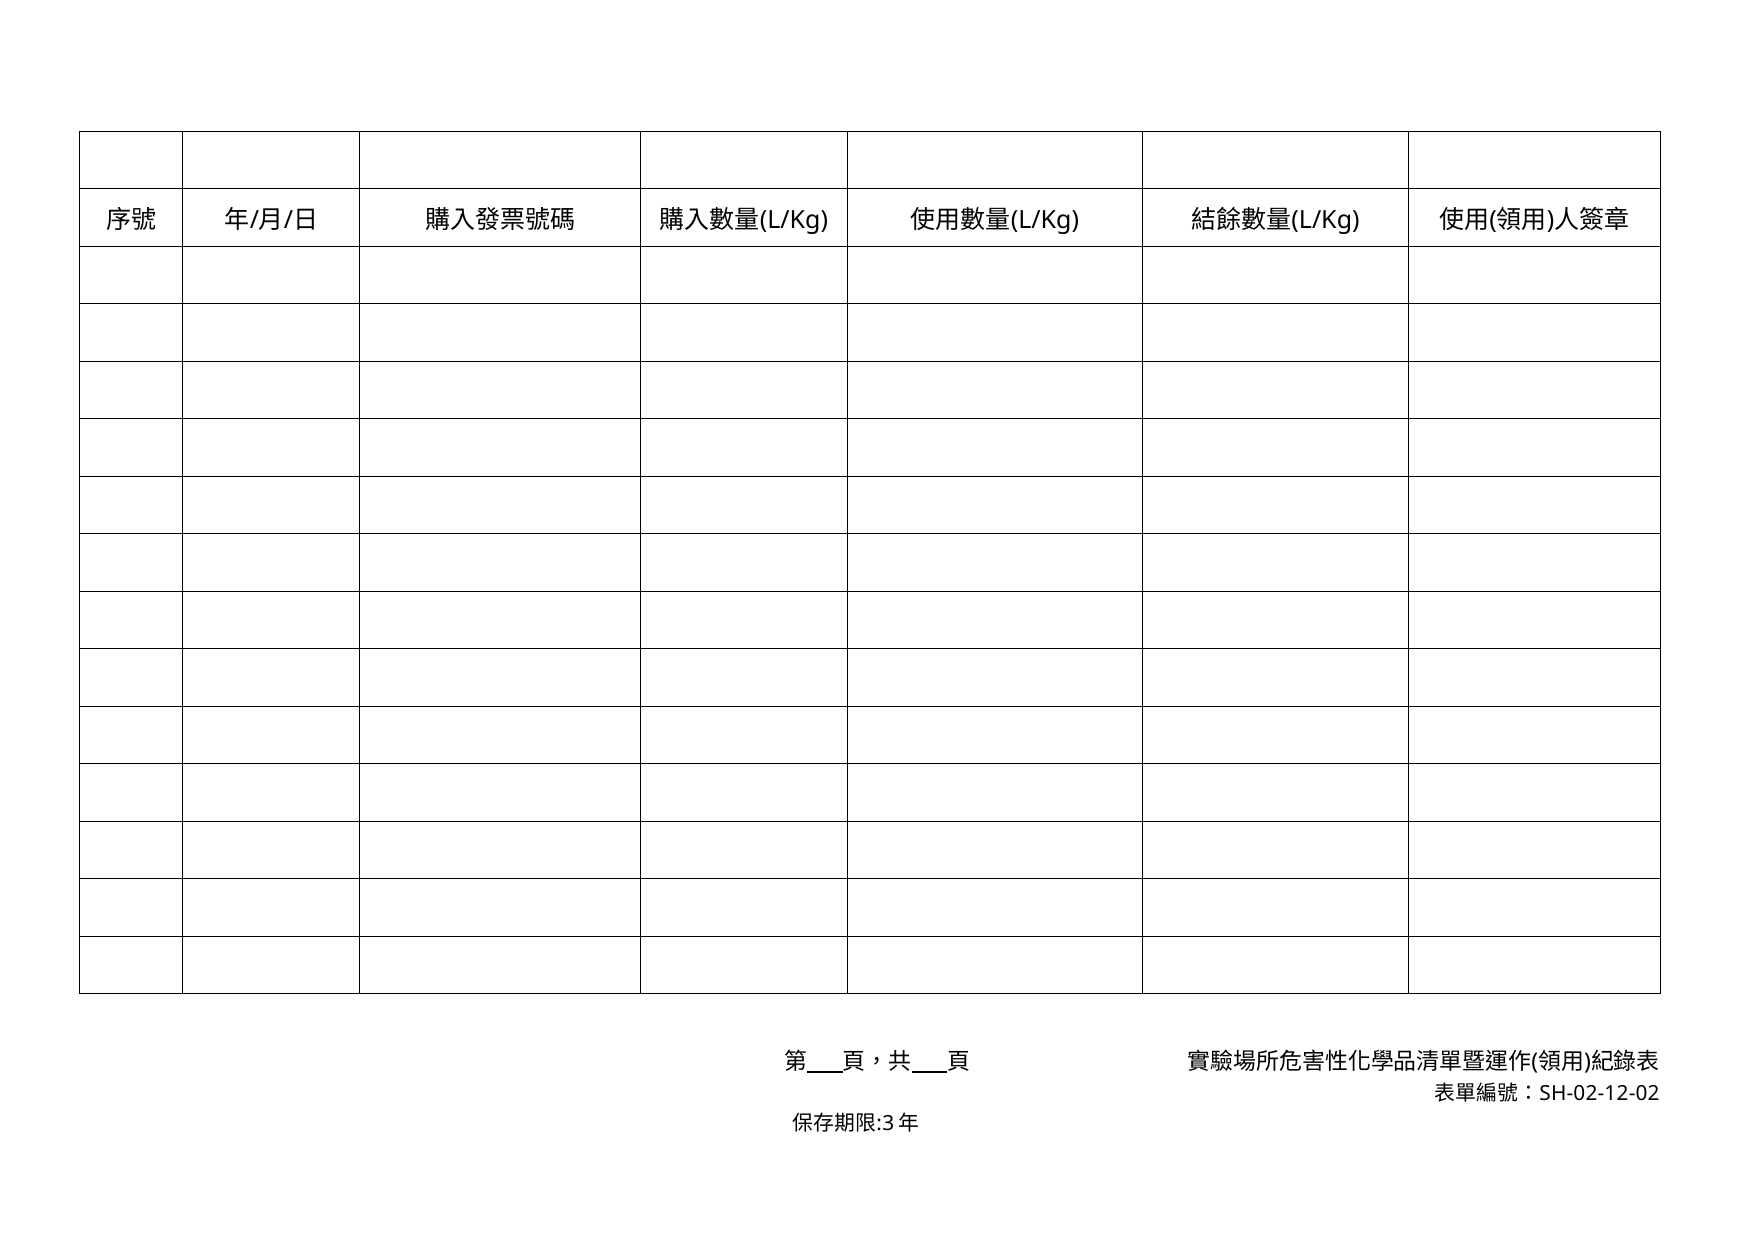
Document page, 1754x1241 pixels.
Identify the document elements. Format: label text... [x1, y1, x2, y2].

table_cell [80, 534, 182, 591]
table_cell [80, 419, 182, 476]
table_cell [848, 477, 1142, 533]
table_cell [1409, 822, 1660, 878]
table_cell [183, 132, 359, 188]
table_cell [360, 477, 640, 533]
table_cell [641, 764, 847, 821]
table_cell [641, 937, 847, 993]
table_cell [360, 534, 640, 591]
table_cell [641, 304, 847, 361]
table_cell [360, 764, 640, 821]
table_cell [80, 937, 182, 993]
table_cell [80, 764, 182, 821]
table_cell [848, 592, 1142, 648]
table_cell [80, 362, 182, 418]
table_cell [1143, 879, 1408, 936]
table_cell [183, 879, 359, 936]
table_cell [641, 592, 847, 648]
table_cell [1409, 592, 1660, 648]
table_cell [1143, 247, 1408, 303]
table_cell [360, 304, 640, 361]
table_cell [1409, 362, 1660, 418]
table_cell [183, 764, 359, 821]
table_cell [183, 477, 359, 533]
table_cell [1143, 649, 1408, 706]
table_cell 序號 [80, 189, 182, 246]
table_cell [1143, 304, 1408, 361]
table_cell [1143, 534, 1408, 591]
table_cell [1143, 132, 1408, 188]
table_cell [183, 707, 359, 763]
table_cell [1409, 707, 1660, 763]
table_cell [848, 247, 1142, 303]
table_cell [848, 304, 1142, 361]
table_cell [1143, 362, 1408, 418]
table_cell [1143, 419, 1408, 476]
table_cell [360, 362, 640, 418]
table_cell [183, 534, 359, 591]
table_cell [80, 707, 182, 763]
table_cell [641, 132, 847, 188]
table_cell [183, 937, 359, 993]
table_cell [360, 132, 640, 188]
table_cell [848, 707, 1142, 763]
table_cell [183, 592, 359, 648]
table_cell [641, 649, 847, 706]
table_cell [641, 419, 847, 476]
table_cell [1143, 477, 1408, 533]
table_cell [848, 879, 1142, 936]
table_cell [183, 362, 359, 418]
table_cell [1409, 534, 1660, 591]
table_cell [1409, 937, 1660, 993]
table_cell [1409, 764, 1660, 821]
table_cell [1409, 132, 1660, 188]
table_cell [1143, 592, 1408, 648]
table_cell [80, 592, 182, 648]
table_cell [848, 534, 1142, 591]
table_cell [360, 879, 640, 936]
table_cell [848, 362, 1142, 418]
table_cell 結餘數量(L/Kg) [1143, 189, 1408, 246]
table_cell [183, 822, 359, 878]
table_cell [1409, 879, 1660, 936]
table_cell [1409, 649, 1660, 706]
table_cell [1409, 304, 1660, 361]
table_cell [641, 477, 847, 533]
table_cell [80, 822, 182, 878]
table_cell 使用(領用)人簽章 [1409, 189, 1660, 246]
table_cell [1143, 707, 1408, 763]
table_cell [641, 822, 847, 878]
table_cell [80, 477, 182, 533]
table_cell [848, 937, 1142, 993]
table_cell [360, 592, 640, 648]
table_cell [80, 879, 182, 936]
table_cell [1143, 764, 1408, 821]
table_cell [183, 304, 359, 361]
table_cell [183, 649, 359, 706]
table_cell [80, 132, 182, 188]
table_cell [360, 419, 640, 476]
table_cell [848, 132, 1142, 188]
table_cell [1409, 247, 1660, 303]
table_cell [1143, 937, 1408, 993]
table_cell 購入發票號碼 [360, 189, 640, 246]
table_cell [848, 764, 1142, 821]
table_cell 年/月/日 [183, 189, 359, 246]
table_cell [80, 649, 182, 706]
table_cell [80, 304, 182, 361]
table_cell [360, 707, 640, 763]
table_cell [641, 707, 847, 763]
table_cell [360, 822, 640, 878]
table_cell [1143, 822, 1408, 878]
table_cell [183, 419, 359, 476]
table_cell [1409, 419, 1660, 476]
table_cell 購入數量(L/Kg) [641, 189, 847, 246]
table_cell [80, 247, 182, 303]
table_cell [641, 362, 847, 418]
table_cell [641, 534, 847, 591]
table_cell [848, 419, 1142, 476]
table_cell [360, 649, 640, 706]
table_cell [848, 822, 1142, 878]
table_cell [360, 247, 640, 303]
table_cell 使用數量(L/Kg) [848, 189, 1142, 246]
table_cell [183, 247, 359, 303]
table_cell [641, 247, 847, 303]
table_cell [641, 879, 847, 936]
table_cell [360, 937, 640, 993]
table_cell [848, 649, 1142, 706]
table_cell [1409, 477, 1660, 533]
